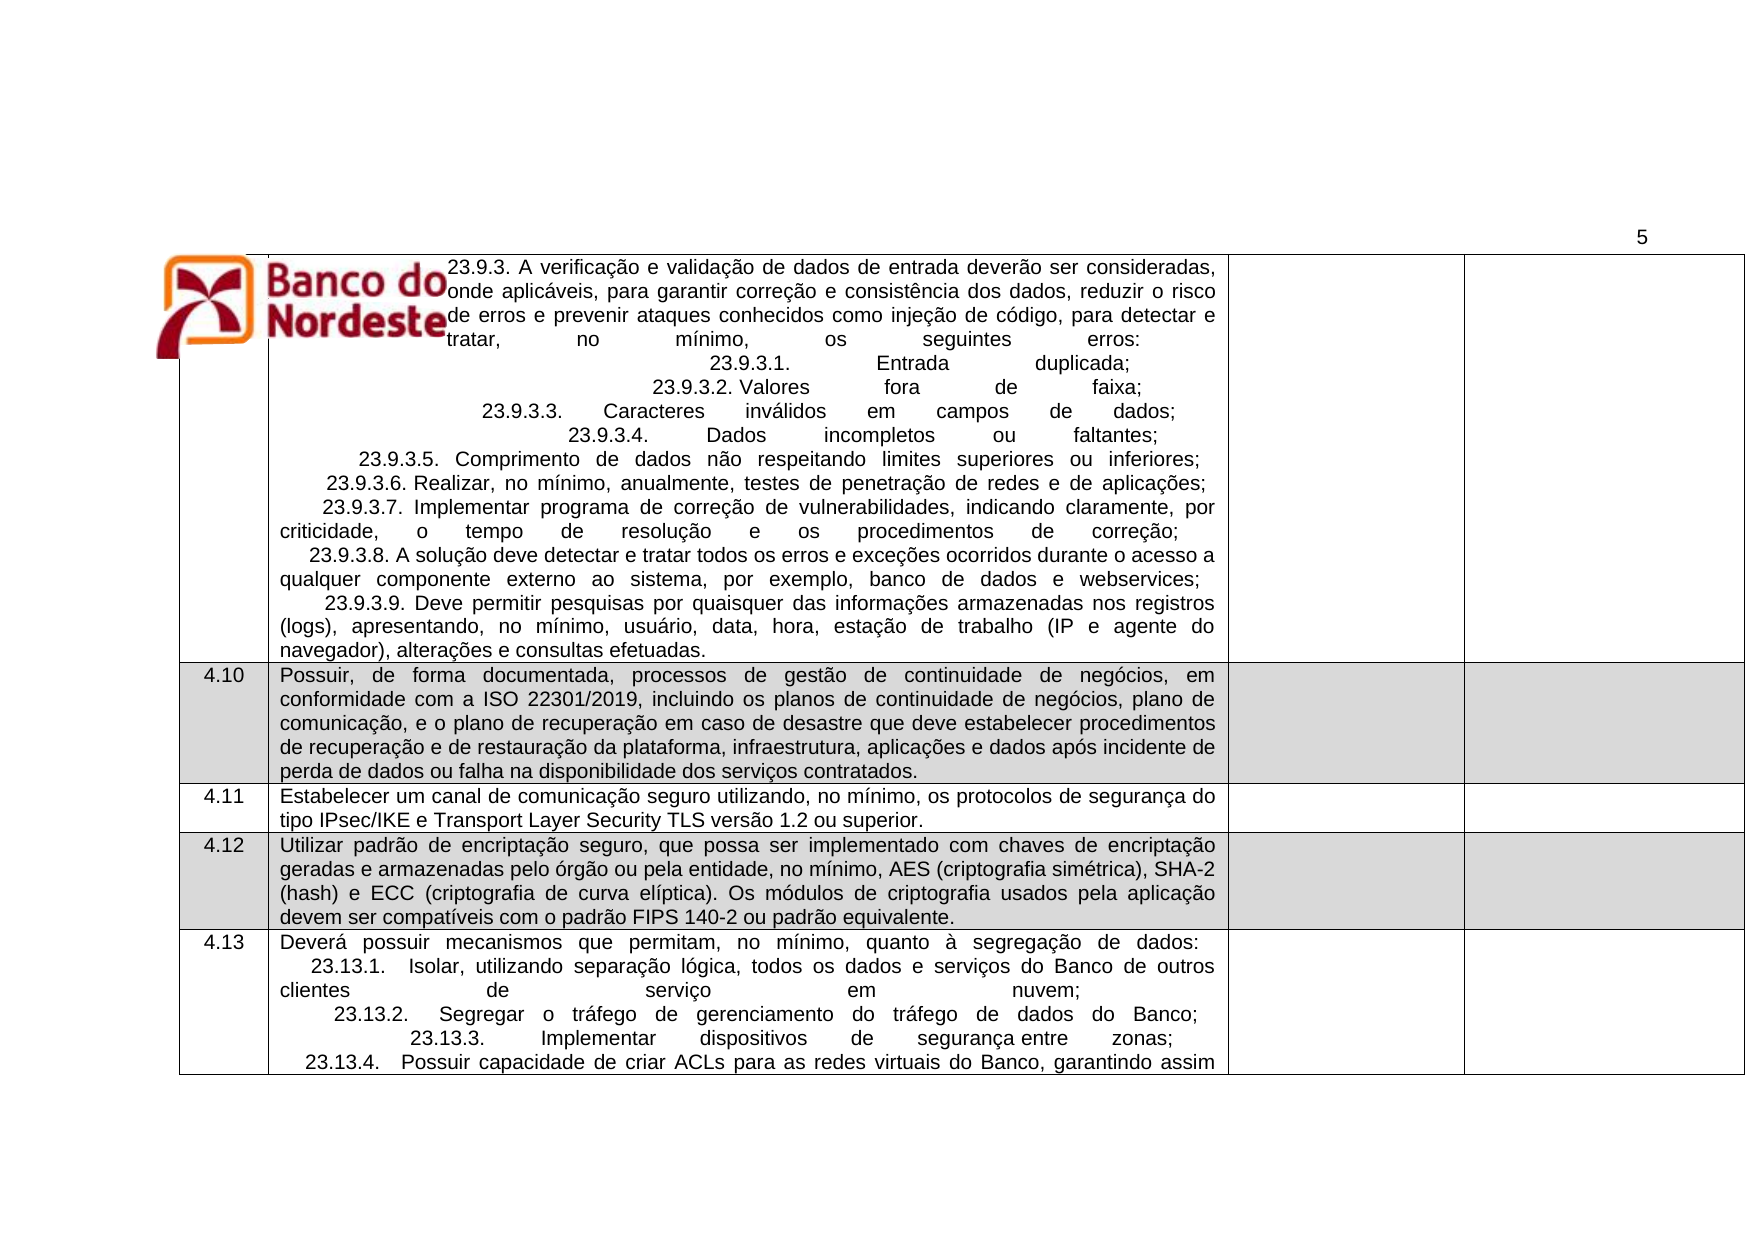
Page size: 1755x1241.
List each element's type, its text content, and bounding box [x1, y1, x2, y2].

table_cell [1229, 784, 1464, 832]
table_cell 4.13 [180, 930, 268, 1074]
table_cell 23.9.3. A verificação e validação de dados de entrada deverão ser consideradas, onde aplicáveis, para garantir correção e consistência dos dados, reduzir o risco de erros e prevenir ataques conhecidos como injeção de código, para detectar e tratar, no mínimo, os seguintes erros: 23.9.3.1. Entrada duplicada; 23.9.3.2. Valores fora de faixa; 23.9.3.3. Caracteres inválidos em campos de dados; 23.9.3.4. Dados incompletos ou faltantes; 23.9.3.5. Comprimento de dados não respeitando limites superiores ou inferiores; 23.9.3.6. Realizar, no mínimo, anualmente, testes de penetração de redes e de aplicações; 23.9.3.7. Implementar programa de correção de vulnerabilidades, indicando claramente, por criticidade, o tempo de resolução e os procedimentos de correção; 23.9.3.8. A solução deve detectar e tratar todos os erros e exceções ocorridos durante o acesso a qualquer componente externo ao sistema, por exemplo, banco de dados e webservices; 23.9.3.9. Deve permitir pesquisas por quaisquer das informações armazenadas nos registros (logs), apresentando, no mínimo, usuário, data, hora, estação de trabalho (IP e agente do navegador), alterações e consultas efetuadas. [269, 255, 1228, 662]
table_cell Estabelecer um canal de comunicação seguro utilizando, no mínimo, os protocolos de segurança do tipo IPsec/IKE e Transport Layer Security TLS versão 1.2 ou superior. [269, 784, 1228, 832]
table_cell [1465, 255, 1744, 662]
table_cell [1465, 784, 1744, 832]
table_cell [1229, 833, 1464, 929]
table_cell Possuir, de forma documentada, processos de gestão de continuidade de negócios, em conformidade com a ISO 22301/2019, incluindo os planos de continuidade de negócios, plano de comunicação, e o plano de recuperação em caso de desastre que deve estabelecer procedimentos de recuperação e de restauração da plataforma, infraestrutura, aplicações e dados após incidente de perda de dados ou falha na disponibilidade dos serviços contratados. [269, 663, 1228, 783]
table_cell [180, 339, 268, 662]
table_cell [1229, 663, 1464, 783]
table_cell [1229, 255, 1464, 662]
table_cell 4.11 [180, 784, 268, 832]
table_cell [1465, 833, 1744, 929]
table_cell [1465, 663, 1744, 783]
table_cell Utilizar padrão de encriptação seguro, que possa ser implementado com chaves de encriptação geradas e armazenadas pelo órgão ou pela entidade, no mínimo, AES (criptografia simétrica), SHA-2 (hash) e ECC (criptografia de curva elíptica). Os módulos de criptografia usados pela aplicação devem ser compatíveis com o padrão FIPS 140-2 ou padrão equivalente. [269, 833, 1228, 929]
table_cell 4.10 [180, 663, 268, 783]
table_cell 4.12 [180, 833, 268, 929]
table_cell [1465, 930, 1744, 1074]
table_cell [1229, 930, 1464, 1074]
table_cell Deverá possuir mecanismos que permitam, no mínimo, quanto à segregação de dados: 23.13.1. Isolar, utilizando separação lógica, todos os dados e serviços do Banco de outros clientes de serviço em nuvem; 23.13.2. Segregar o tráfego de gerenciamento do tráfego de dados do Banco; 23.13.3. Implementar dispositivos de segurança entre zonas; 23.13.4. Possuir capacidade de criar ACLs para as redes virtuais do Banco, garantindo assim [269, 930, 1228, 1074]
